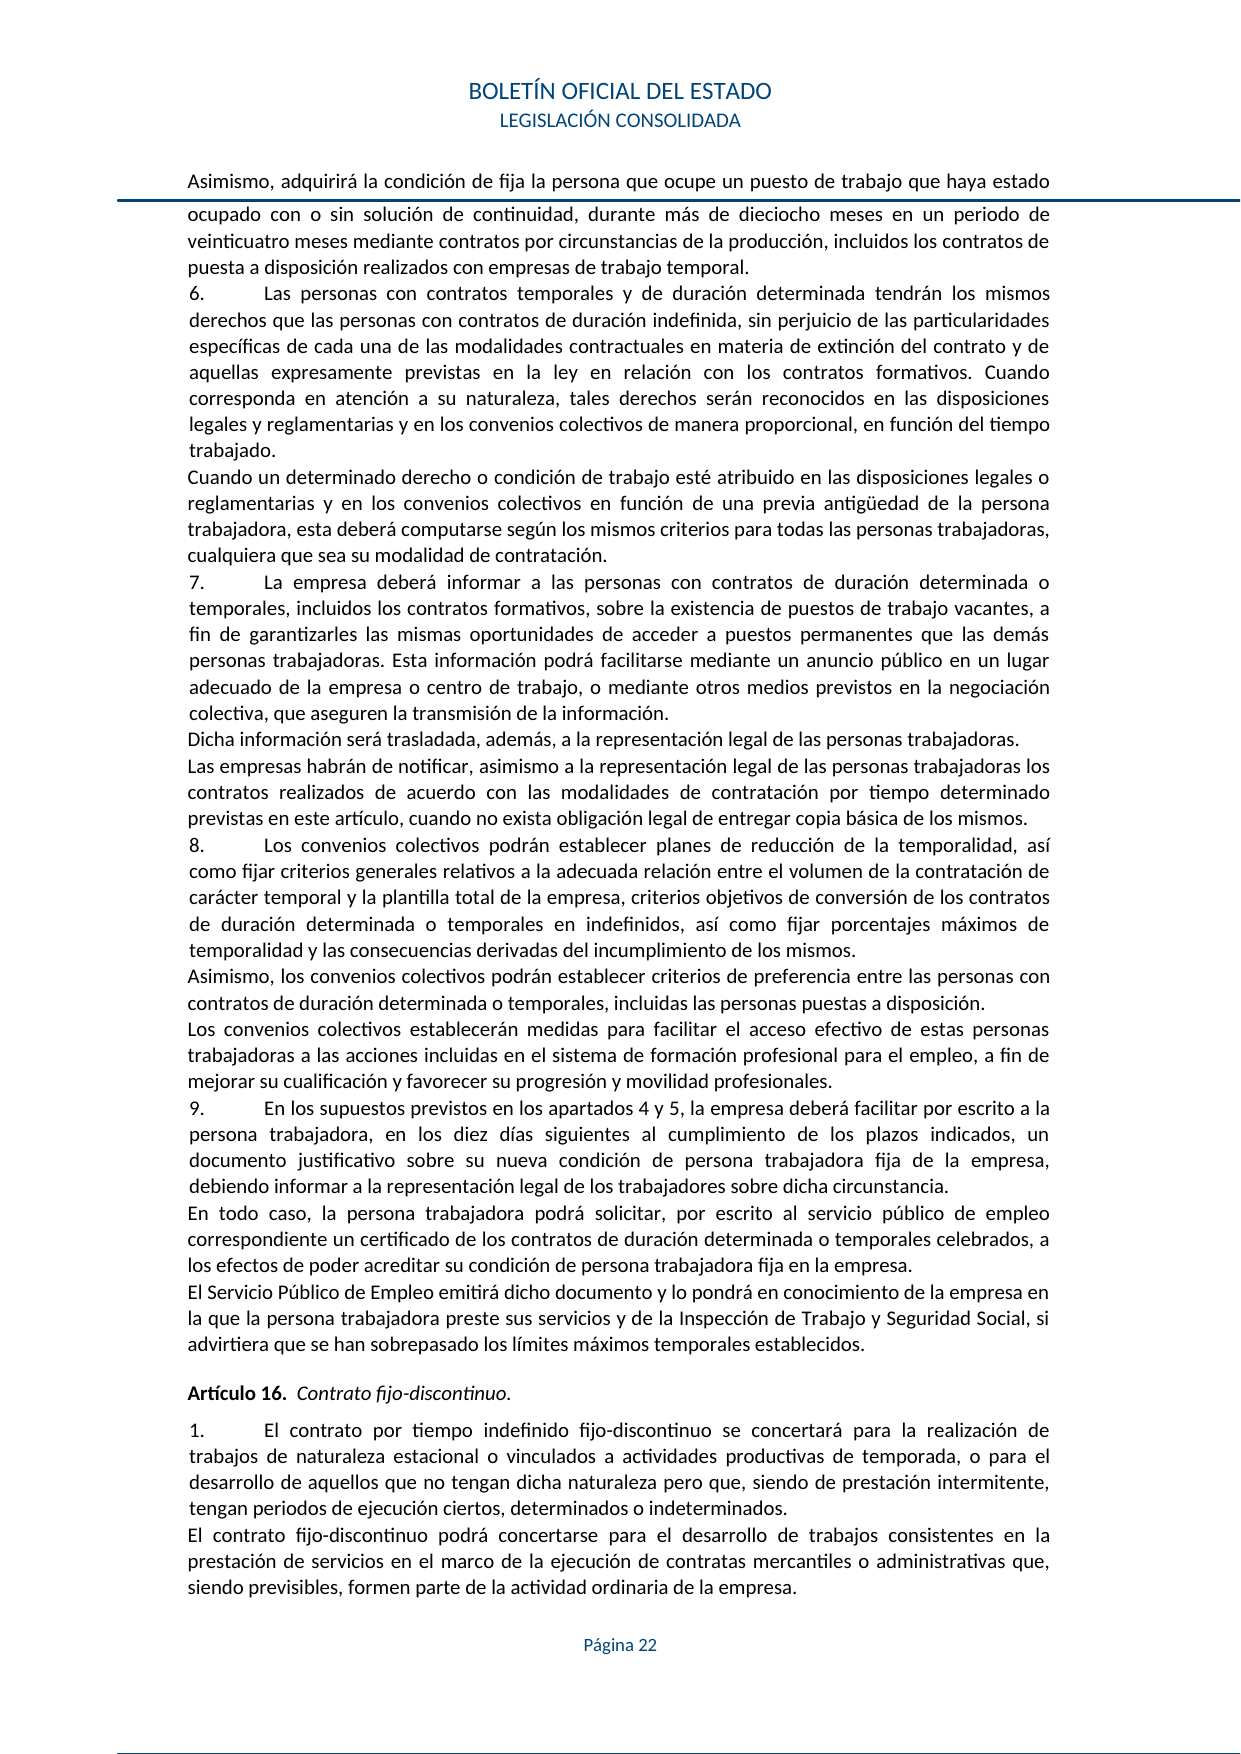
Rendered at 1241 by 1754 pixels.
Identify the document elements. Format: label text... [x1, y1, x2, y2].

text Artículo 16. Contrato fijo-discontinuo. [187, 1380, 1051, 1406]
list El contrato por tiempo indefinido fijo-discontinuo se concertará para la realización de trabajos de naturaleza estacional o vinculados a actividades productivas de temporada, o para el desarrollo de aquellos que no tengan dicha naturaleza pero que, siendo de prestación intermitente, tengan periodos de ejecución ciertos, determinados o indeterminados. [189, 1417, 1051, 1521]
text Las empresas habrán de notificar, asimismo a la representación legal de las personas trabajadoras los contratos realizados de acuerdo con las modalidades de contratación por tiempo determinado previstas en este artículo, cuando no exista obligación legal de entregar copia básica de los mismos. [187, 753, 1051, 831]
text Los convenios colectivos establecerán medidas para facilitar el acceso efectivo de estas personas trabajadoras a las acciones incluidas en el sistema de formación profesional para el empleo, a fin de mejorar su cualificación y favorecer su progresión y movilidad profesionales. [187, 1016, 1051, 1094]
text Asimismo, adquirirá la condición de fija la persona que ocupe un puesto de trabajo que haya estado [187, 168, 1051, 199]
text En todo caso, la persona trabajadora podrá solicitar, por escrito al servicio público de empleo correspondiente un certificado de los contratos de duración determinada o temporales celebrados, a los efectos de poder acreditar su condición de persona trabajadora fija en la empresa. [187, 1200, 1051, 1278]
list Las personas con contratos temporales y de duración determinada tendrán los mismos derechos que las personas con contratos de duración indefinida, sin perjuicio de las particularidades específicas de cada una de las modalidades contractuales en materia de extinción del contrato y de aquellas expresamente previstas en la ley en relación con los contratos formativos. Cuando corresponda en atención a su naturaleza, tales derechos serán reconocidos en las disposiciones legales y reglamentarias y en los convenios colectivos de manera proporcional, en función del tiempo trabajado. [189, 281, 1051, 463]
list La empresa deberá informar a las personas con contratos de duración determinada o temporales, incluidos los contratos formativos, sobre la existencia de puestos de trabajo vacantes, a fin de garantizarles las mismas oportunidades de acceder a puestos permanentes que las demás personas trabajadoras. Esta información podrá facilitarse mediante un anuncio público en un lugar adecuado de la empresa o centro de trabajo, o mediante otros medios previstos en la negociación colectiva, que aseguren la transmisión de la información. [189, 569, 1051, 725]
text El contrato fijo-discontinuo podrá concertarse para el desarrollo de trabajos consistentes en la prestación de servicios en el marco de la ejecución de contratas mercantiles o administrativas que, siendo previsibles, formen parte de la actividad ordinaria de la empresa. [187, 1522, 1051, 1600]
text Asimismo, los convenios colectivos podrán establecer criterios de preferencia entre las personas con contratos de duración determinada o temporales, incluidas las personas puestas a disposición. [187, 963, 1051, 1015]
text ocupado con o sin solución de continuidad, durante más de dieciocho meses en un periodo de veinticuatro meses mediante contratos por circunstancias de la producción, incluidos los contratos de puesta a disposición realizados con empresas de trabajo temporal. [187, 202, 1051, 279]
list En los supuestos previstos en los apartados 4 y 5, la empresa deberá facilitar por escrito a la persona trabajadora, en los diez días siguientes al cumplimiento de los plazos indicados, un documento justificativo sobre su nueva condición de persona trabajadora fija de la empresa, debiendo informar a la representación legal de los trabajadores sobre dicha circunstancia. [189, 1095, 1051, 1199]
text El Servicio Público de Empleo emitirá dicho documento y lo pondrá en conocimiento de la empresa en la que la persona trabajadora preste sus servicios y de la Inspección de Trabajo y Seguridad Social, si advirtiera que se han sobrepasado los límites máximos temporales establecidos. [187, 1279, 1051, 1357]
list Los convenios colectivos podrán establecer planes de reducción de la temporalidad, así como fijar criterios generales relativos a la adecuada relación entre el volumen de la contratación de carácter temporal y la plantilla total de la empresa, criterios objetivos de conversión de los contratos de duración determinada o temporales en indefinidos, así como fijar porcentajes máximos de temporalidad y las consecuencias derivadas del incumplimiento de los mismos. [189, 832, 1051, 962]
text Cuando un determinado derecho o condición de trabajo esté atribuido en las disposiciones legales o reglamentarias y en los convenios colectivos en función de una previa antigüedad de la persona trabajadora, esta deberá computarse según los mismos criterios para todas las personas trabajadoras, cualquiera que sea su modalidad de contratación. [187, 464, 1051, 568]
text Dicha información será trasladada, además, a la representación legal de las personas trabajadoras. [187, 727, 1051, 752]
